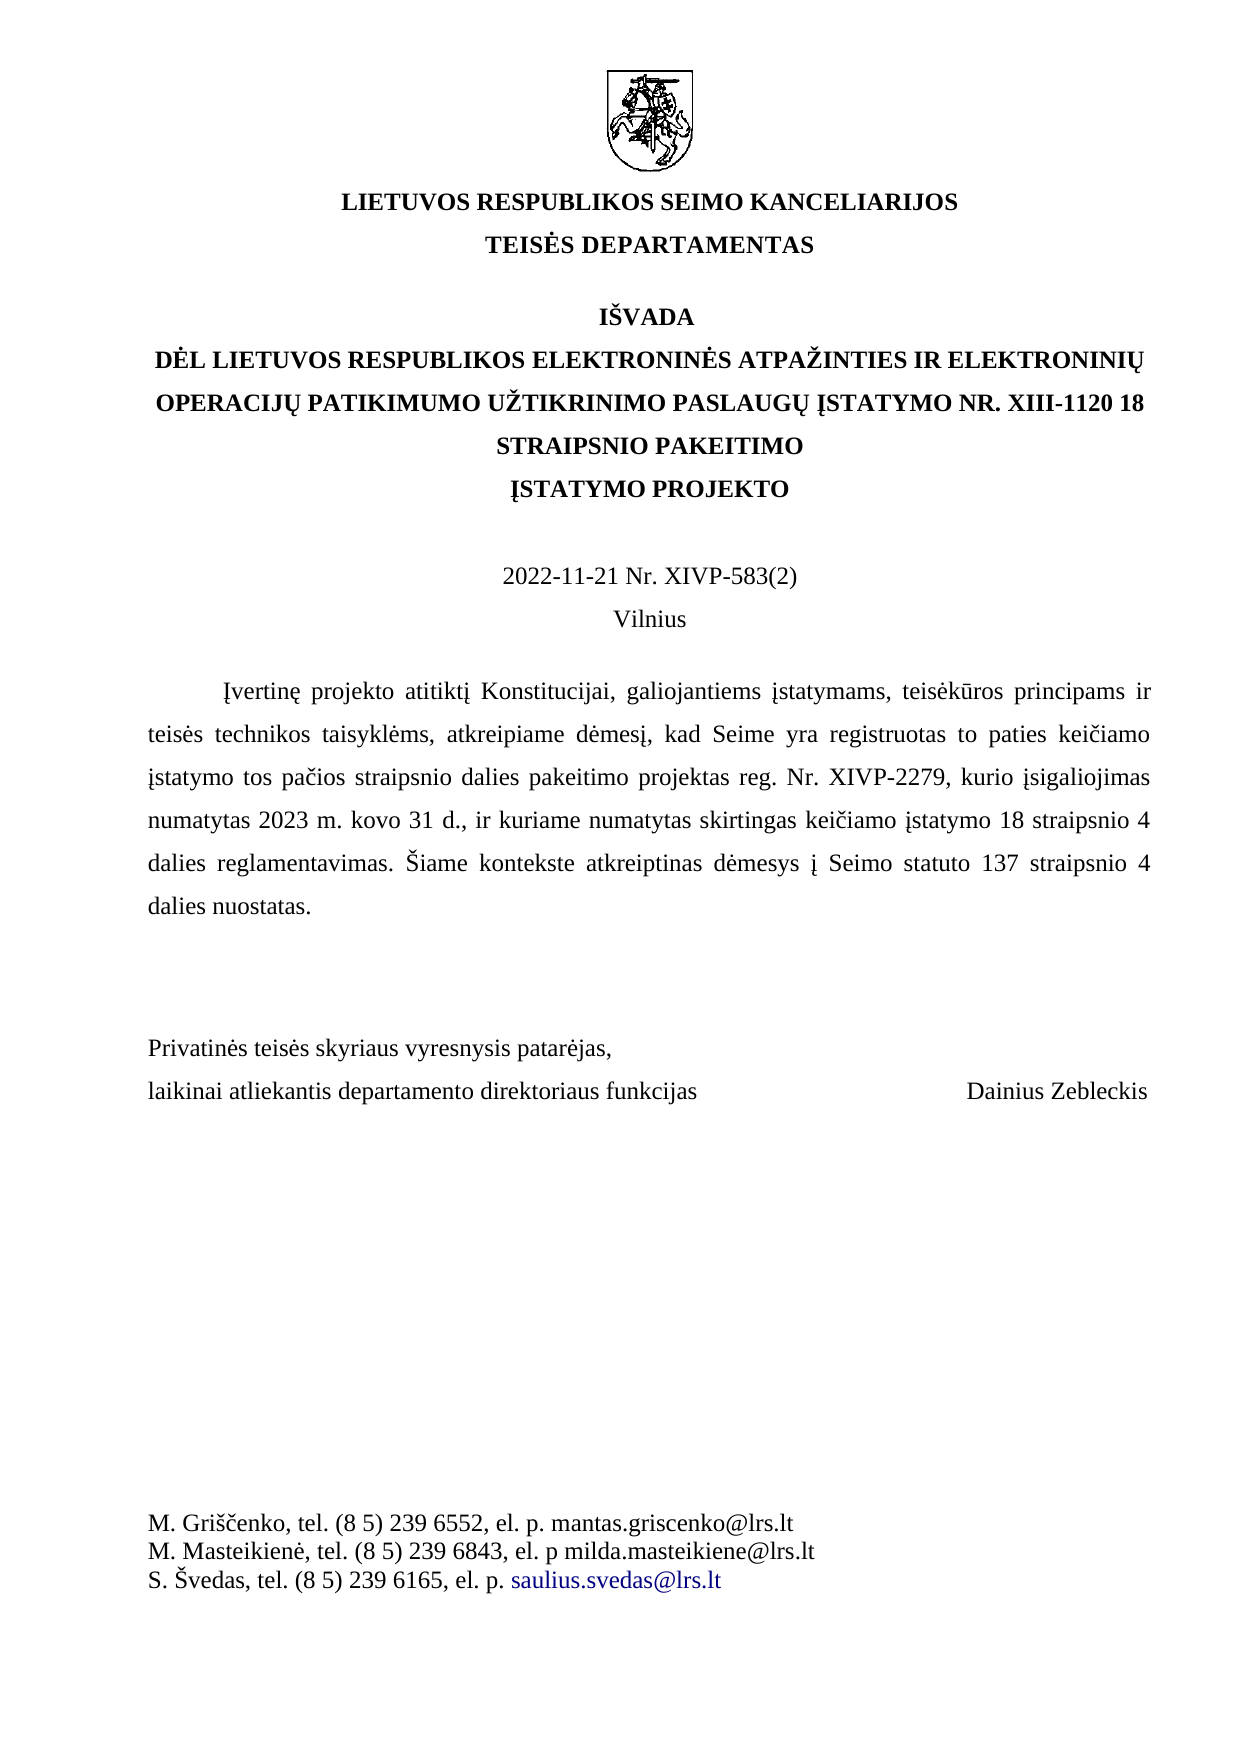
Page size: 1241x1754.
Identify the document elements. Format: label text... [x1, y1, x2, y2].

text M. Griščenko, tel. (8 5) 239 6552, el. p. mantas.griscenko@lrs.lt [148, 1508, 1152, 1536]
text Vilnius [148, 604, 1152, 633]
text Privatinės teisės skyriaus vyresnysis patarėjas, [148, 1033, 1152, 1062]
text LIETUVOS RESPUBLIKOS SEIMO KANCELIARIJOS [148, 187, 1152, 216]
text laikinai atliekantis departamento direktoriaus funkcijas Dainius Zebleckis [148, 1076, 1152, 1105]
text 2022-11-21 Nr. XIVP-583(2) [148, 561, 1152, 589]
text M. Masteikienė, tel. (8 5) 239 6843, el. p milda.masteikiene@lrs.lt [148, 1536, 1152, 1565]
text ĮSTATYMO PROJEKTO [148, 474, 1152, 503]
text TEISĖS DEPARTAMENTAS [148, 230, 1152, 259]
text S. Švedas, tel. (8 5) 239 6165, el. p. saulius.svedas@lrs.lt [148, 1565, 1152, 1594]
text Įvertinę projekto atitiktį Konstitucijai, galiojantiems įstatymams, teisėkūros principams ir teisės technikos taisyklėms, atkreipiame dėmesį, kad Seime yra registruotas to paties keičiamo įstatymo tos pačios straipsnio dalies pakeitimo projektas reg. Nr. XIVP-2279, kurio įsigaliojimas numatytas 2023 m. kovo 31 d., ir kuriame numatytas skirtingas keičiamo įstatymo 18 straipsnio 4 dalies reglamentavimas. Šiame kontekste atkreiptinas dėmesys į Seimo statuto 137 straipsnio 4 dalies nuostatas. [148, 676, 1152, 920]
text DĖL LIETUVOS RESPUBLIKOS ELEKTRONINĖS ATPAŽINTIES IR ELEKTRONINIŲ OPERACIJŲ PATIKIMUMO UŽTIKRINIMO PASLAUGŲ ĮSTATYMO NR. XIII-1120 18 STRAIPSNIO PAKEITIMO [148, 345, 1152, 460]
text IŠVADA [148, 302, 1152, 331]
